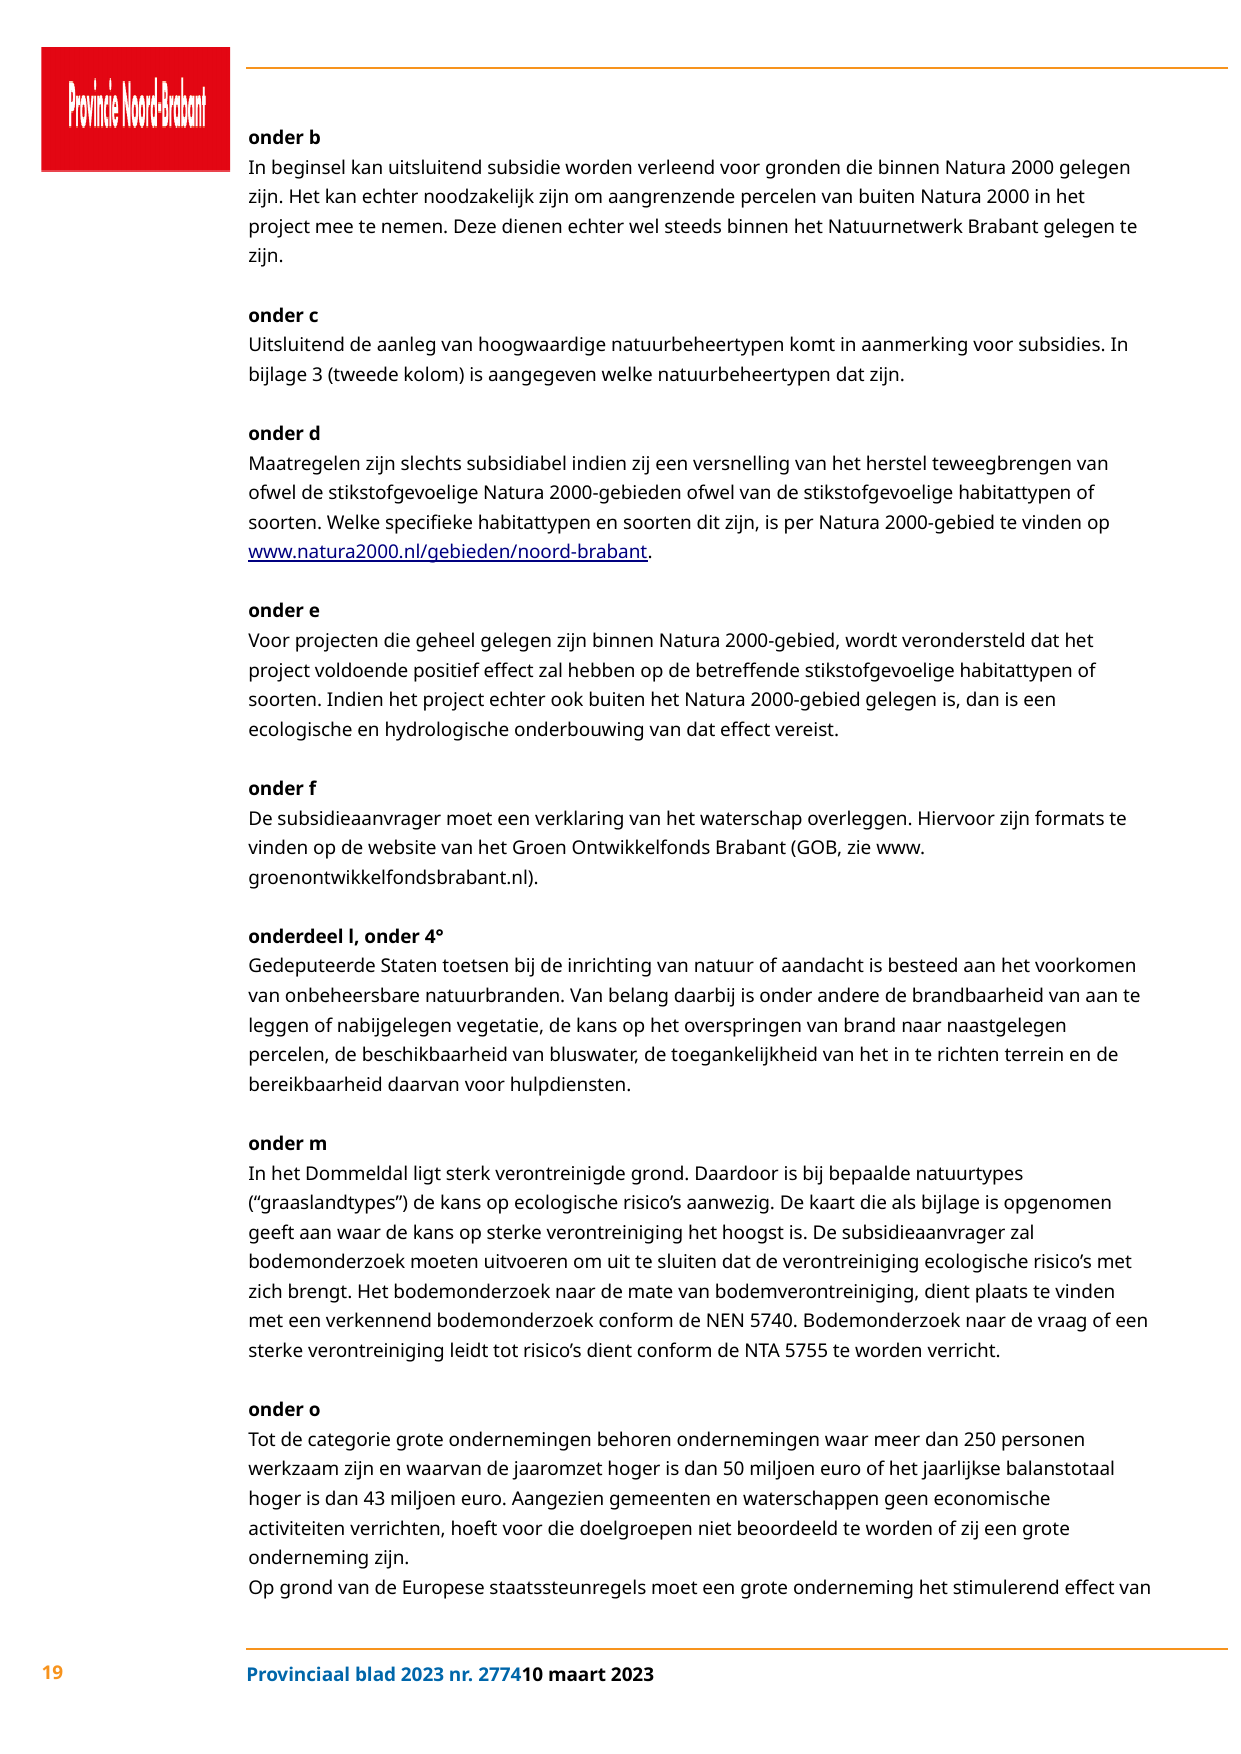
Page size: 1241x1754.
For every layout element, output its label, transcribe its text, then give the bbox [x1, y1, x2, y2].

text onder f [248, 775, 1152, 801]
text Uitsluitend de aanleg van hoogwaardige natuurbeheertypen komt in aanmerking voor subsidies. In bijlage 3 (tweede kolom) is aangegeven welke natuurbeheertypen dat zijn. [248, 331, 1152, 387]
text onder m [248, 1130, 1152, 1156]
text Tot de categorie grote ondernemingen behoren ondernemingen waar meer dan 250 personen werkzaam zijn en waarvan de jaaromzet hoger is dan 50 miljoen euro of het jaarlijkse balanstotaal hoger is dan 43 miljoen euro. Aangezien gemeenten en waterschappen geen economische activiteiten verrichten, hoeft voor die doelgroepen niet beoordeeld te worden of zij een grote onderneming zijn. [248, 1426, 1152, 1570]
text Gedeputeerde Staten toetsen bij de inrichting van natuur of aandacht is besteed aan het voorkomen van onbeheersbare natuurbranden. Van belang daarbij is onder andere de brandbaarheid van aan te leggen of nabijgelegen vegetatie, de kans op het overspringen van brand naar naastgelegen percelen, de beschikbaarheid van bluswater, de toegankelijkheid van het in te richten terrein en de bereikbaarheid daarvan voor hulpdiensten. [248, 953, 1152, 1097]
text onder e [248, 598, 1152, 623]
text Voor projecten die geheel gelegen zijn binnen Natura 2000-gebied, wordt verondersteld dat het project voldoende positief effect zal hebben op de betreffende stikstofgevoelige habitattypen of soorten. Indien het project echter ook buiten het Natura 2000-gebied gelegen is, dan is een ecologische en hydrologische onderbouwing van dat effect vereist. [248, 627, 1152, 742]
text onder d [248, 420, 1152, 446]
text De subsidieaanvrager moet een verklaring van het waterschap overleggen. Hiervoor zijn formats te vinden op de website van het Groen Ontwikkelfonds Brabant (GOB, zie www. groenontwikkelfondsbrabant.nl). [248, 805, 1152, 890]
text Op grond van de Europese staatssteunregels moet een grote onderneming het stimulerend effect van [248, 1574, 1152, 1600]
picture [41, 47, 231, 172]
text onder b [248, 124, 1152, 150]
text onder c [248, 302, 1152, 328]
text onder o [248, 1396, 1152, 1422]
text In het Dommeldal ligt sterk verontreinigde grond. Daardoor is bij bepaalde natuurtypes (“graaslandtypes”) de kans op ecologische risico’s aanwezig. De kaart die als bijlage is opgenomen geeft aan waar de kans op sterke verontreiniging het hoogst is. De subsidieaanvrager zal bodemonderzoek moeten uitvoeren om uit te sluiten dat de verontreiniging ecologische risico’s met zich brengt. Het bodemonderzoek naar de mate van bodemverontreiniging, dient plaats te vinden met een verkennend bodemonderzoek conform de NEN 5740. Bodemonderzoek naar de vraag of een sterke verontreiniging leidt tot risico’s dient conform de NTA 5755 te worden verricht. [248, 1160, 1152, 1363]
text Maatregelen zijn slechts subsidiabel indien zij een versnelling van het herstel teweegbrengen van ofwel de stikstofgevoelige Natura 2000-gebieden ofwel van de stikstofgevoelige habitattypen of soorten. Welke specifieke habitattypen en soorten dit zijn, is per Natura 2000-gebied te vinden op www.natura2000.nl/gebieden/noord-brabant. [248, 450, 1152, 564]
text In beginsel kan uitsluitend subsidie worden verleend voor gronden die binnen Natura 2000 gelegen zijn. Het kan echter noodzakelijk zijn om aangrenzende percelen van buiten Natura 2000 in het project mee te nemen. Deze dienen echter wel steeds binnen het Natuurnetwerk Brabant gelegen te zijn. [248, 154, 1152, 268]
text onderdeel l, onder 4° [248, 923, 1152, 949]
